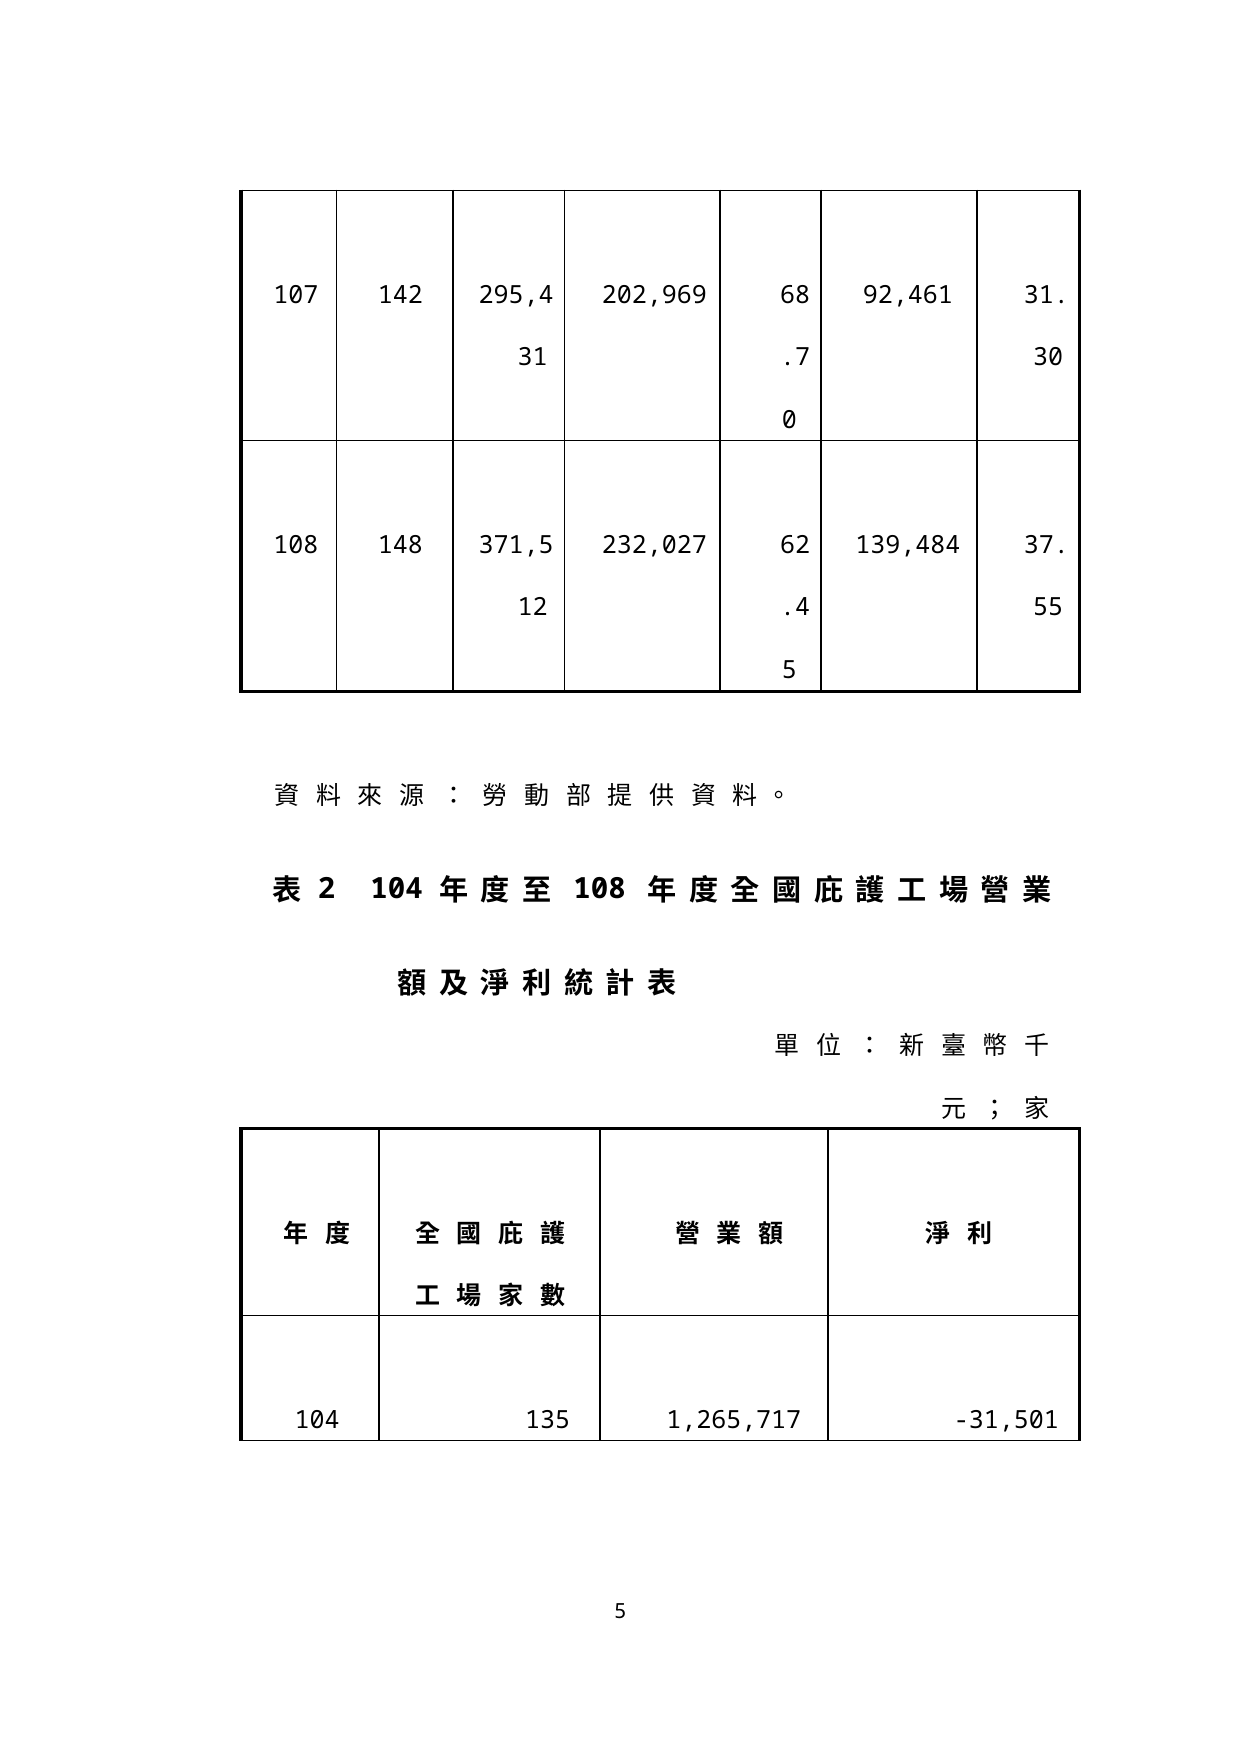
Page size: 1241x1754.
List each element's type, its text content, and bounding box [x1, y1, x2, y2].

table_cell 202,969 [565, 191, 719, 439]
table_cell 31.30 [978, 191, 1078, 439]
table_cell 107 [243, 191, 336, 439]
table_cell -31,501 [829, 1316, 1078, 1439]
table_cell 142 [337, 191, 452, 439]
table_header 營業額 [601, 1130, 827, 1314]
table_cell 295,431 [454, 191, 564, 439]
table_header 淨利 [829, 1130, 1078, 1314]
table_cell 232,027 [565, 441, 719, 689]
table_cell 1,265,717 [601, 1316, 827, 1439]
text 表2 104年度至108年度全國庇護工場營業額及淨利統計表 [228, 814, 1058, 1002]
table_header 年度 [243, 1130, 378, 1314]
table_cell 68.70 [721, 191, 820, 439]
text 單位：新臺幣千元；家 [377, 1002, 1058, 1127]
table_header 全國庇護工場家數 [380, 1130, 599, 1314]
table_cell 62.45 [721, 441, 820, 689]
table_cell 371,512 [454, 441, 564, 689]
table_cell 104 [243, 1316, 378, 1439]
table_cell 92,461 [822, 191, 976, 439]
table_cell 37.55 [978, 441, 1078, 689]
table_cell 135 [380, 1316, 599, 1439]
table_cell 108 [243, 441, 336, 689]
table_cell 139,484 [822, 441, 976, 689]
table_cell 148 [337, 441, 452, 689]
text 資料來源：勞動部提供資料。 [228, 752, 1058, 814]
